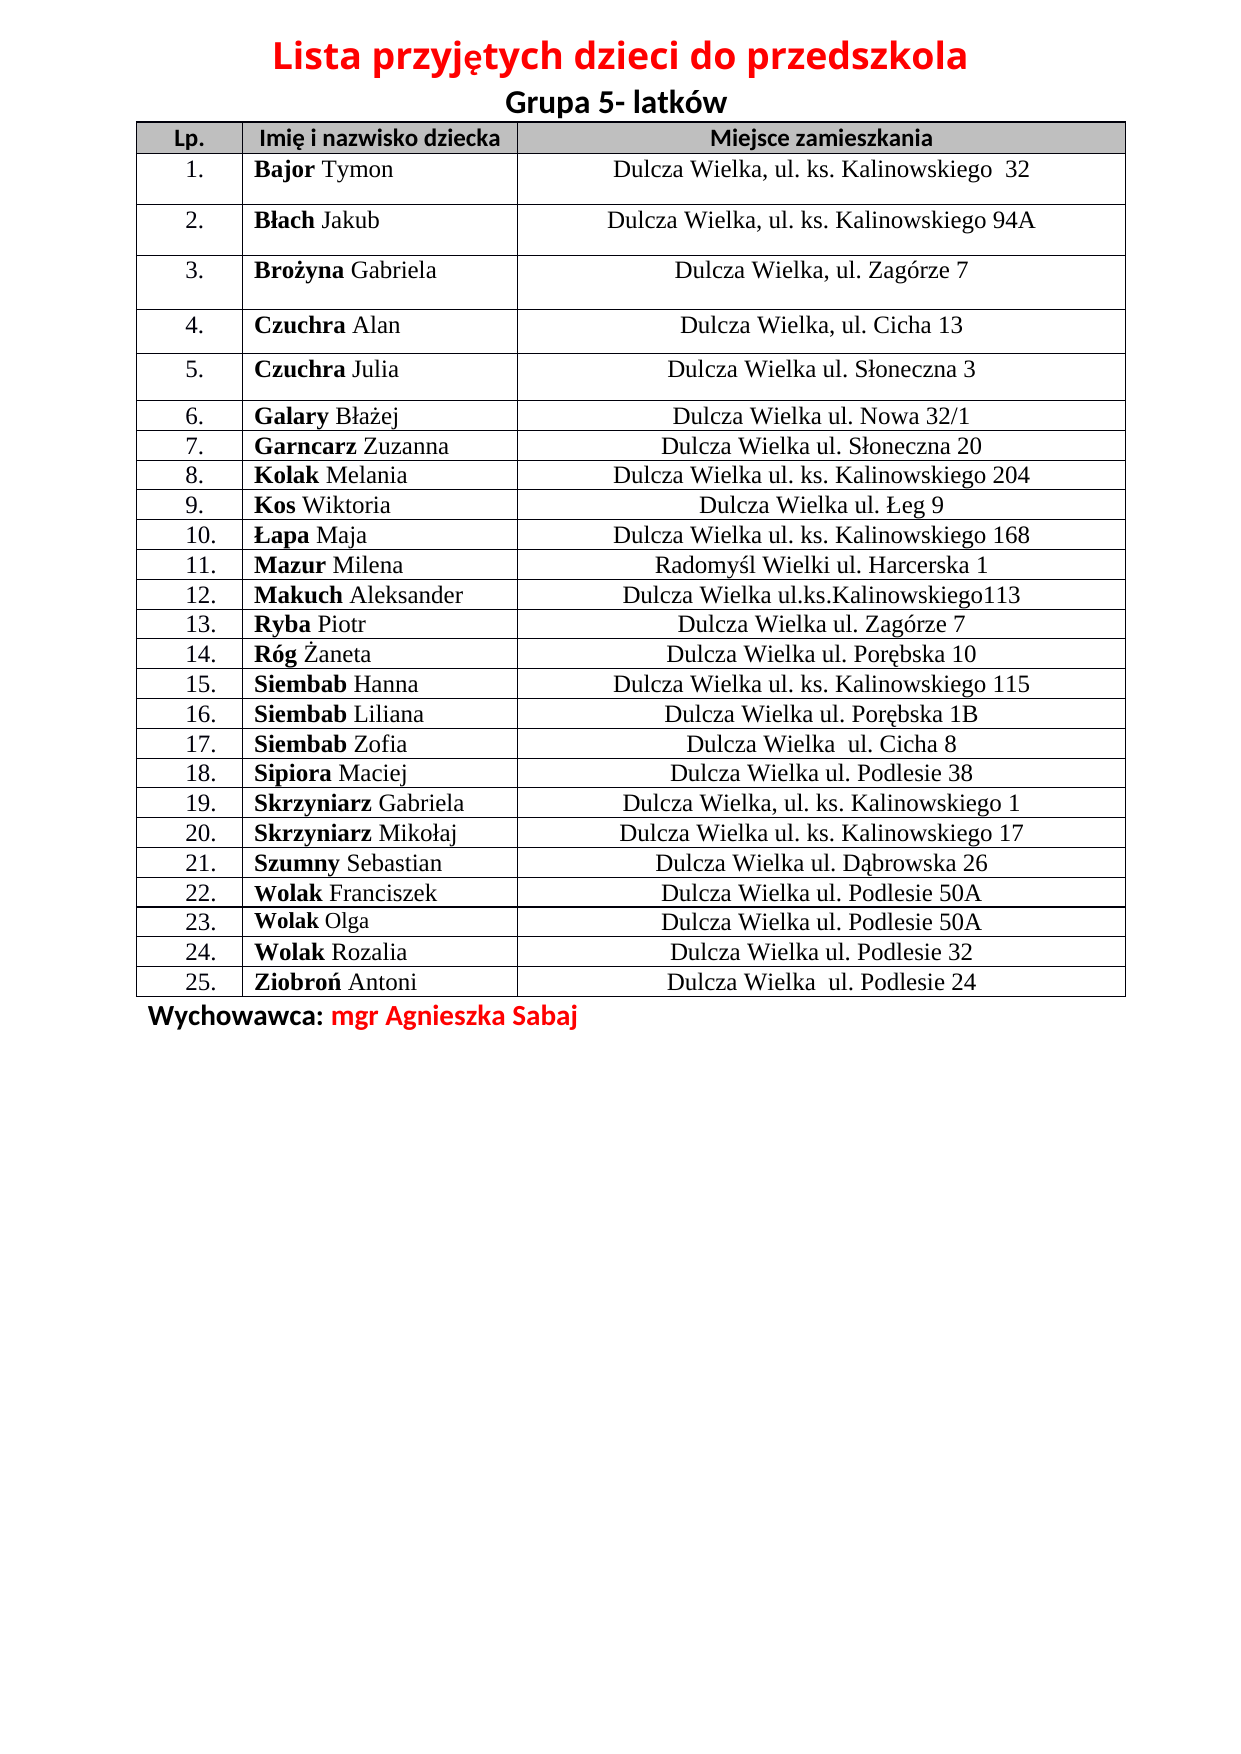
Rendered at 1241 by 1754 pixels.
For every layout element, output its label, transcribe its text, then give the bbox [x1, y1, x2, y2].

table_cell Dulcza Wielka ul. Porębska 1B [518, 699, 1125, 728]
table_cell Róg Żaneta [243, 639, 517, 668]
table_cell [137, 431, 242, 459]
table_cell Sipiora Maciej [243, 759, 517, 787]
table_header Lp. [137, 123, 242, 153]
table_cell Makuch Aleksander [243, 580, 517, 608]
table_cell Siembab Hanna [243, 669, 517, 698]
table_header Miejsce zamieszkania [518, 123, 1125, 153]
table_cell Siembab Liliana [243, 699, 517, 728]
table_cell Dulcza Wielka ul. Podlesie 50A [518, 878, 1125, 906]
table_cell Dulcza Wielka ul. Podlesie 38 [518, 759, 1125, 787]
text Wychowawca: mgr Agnieszka Sabaj [148, 997, 1093, 1032]
table_cell Dulcza Wielka ul. Nowa 32/1 [518, 401, 1125, 430]
table_cell Dulcza Wielka, ul. ks. Kalinowskiego 32 [518, 154, 1125, 204]
table_cell Radomyśl Wielki ul. Harcerska 1 [518, 550, 1125, 579]
table_cell Kolak Melania [243, 461, 517, 489]
table_cell Wolak Olga [243, 908, 517, 936]
table_cell Dulcza Wielka ul. Słoneczna 3 [518, 354, 1125, 400]
table_cell Dulcza Wielka ul. ks. Kalinowskiego 17 [518, 818, 1125, 847]
table_cell Dulcza Wielka ul. Słoneczna 20 [518, 431, 1125, 459]
table_cell Bajor Tymon [243, 154, 517, 204]
table_cell Siembab Zofia [243, 729, 517, 757]
table_cell [137, 550, 242, 579]
table_cell [137, 205, 242, 254]
table_cell [137, 154, 242, 204]
table_cell Dulcza Wielka ul. ks. Kalinowskiego 115 [518, 669, 1125, 698]
table_cell [137, 788, 242, 817]
table_cell [137, 520, 242, 549]
table_cell [137, 310, 242, 353]
table_cell Wolak Franciszek [243, 878, 517, 906]
table_cell [137, 639, 242, 668]
table_cell [137, 354, 242, 400]
table_cell Dulcza Wielka ul. Zagórze 7 [518, 610, 1125, 638]
table_cell Garncarz Zuzanna [243, 431, 517, 459]
table_cell [137, 461, 242, 489]
table_cell Czuchra Alan [243, 310, 517, 353]
table_cell [137, 759, 242, 787]
table_cell Dulcza Wielka, ul. ks. Kalinowskiego 1 [518, 788, 1125, 817]
table_cell Brożyna Gabriela [243, 256, 517, 309]
table_cell Kos Wiktoria [243, 490, 517, 519]
table_cell Galary Błażej [243, 401, 517, 430]
table_cell [137, 937, 242, 966]
table_cell Szumny Sebastian [243, 848, 517, 877]
table_cell [137, 878, 242, 906]
table_cell Wolak Rozalia [243, 937, 517, 966]
table_cell [137, 256, 242, 309]
table_cell Dulcza Wielka ul. Podlesie 24 [518, 967, 1125, 996]
table_cell Skrzyniarz Mikołaj [243, 818, 517, 847]
table_cell Dulcza Wielka, ul. Cicha 13 [518, 310, 1125, 353]
table_cell Dulcza Wielka, ul. Zagórze 7 [518, 256, 1125, 309]
table_cell Dulcza Wielka ul. Cicha 8 [518, 729, 1125, 757]
table_cell Błach Jakub [243, 205, 517, 254]
table_cell Czuchra Julia [243, 354, 517, 400]
table_cell Dulcza Wielka ul. Podlesie 32 [518, 937, 1125, 966]
table_cell Dulcza Wielka ul.ks.Kalinowskiego113 [518, 580, 1125, 608]
table_cell Dulcza Wielka ul. Porębska 10 [518, 639, 1125, 668]
table_cell Dulcza Wielka, ul. ks. Kalinowskiego 94A [518, 205, 1125, 254]
table_cell Dulcza Wielka ul. ks. Kalinowskiego 204 [518, 461, 1125, 489]
table_cell [137, 669, 242, 698]
table_cell Dulcza Wielka ul. Podlesie 50A [518, 908, 1125, 936]
table_cell [137, 848, 242, 877]
table_cell [137, 490, 242, 519]
table_cell [137, 699, 242, 728]
table_cell [137, 580, 242, 608]
table_cell [137, 908, 242, 936]
table_cell [137, 610, 242, 638]
table_cell Łapa Maja [243, 520, 517, 549]
table_cell Ziobroń Antoni [243, 967, 517, 996]
table_cell [137, 729, 242, 757]
table_cell Dulcza Wielka ul. ks. Kalinowskiego 168 [518, 520, 1125, 549]
table_cell [137, 401, 242, 430]
table_cell Dulcza Wielka ul. Dąbrowska 26 [518, 848, 1125, 877]
table_header Imię i nazwisko dziecka [243, 123, 517, 153]
table_cell Skrzyniarz Gabriela [243, 788, 517, 817]
table_cell [137, 967, 242, 996]
table_cell Dulcza Wielka ul. Łeg 9 [518, 490, 1125, 519]
table_cell Ryba Piotr [243, 610, 517, 638]
table_cell Mazur Milena [243, 550, 517, 579]
table_cell [137, 818, 242, 847]
